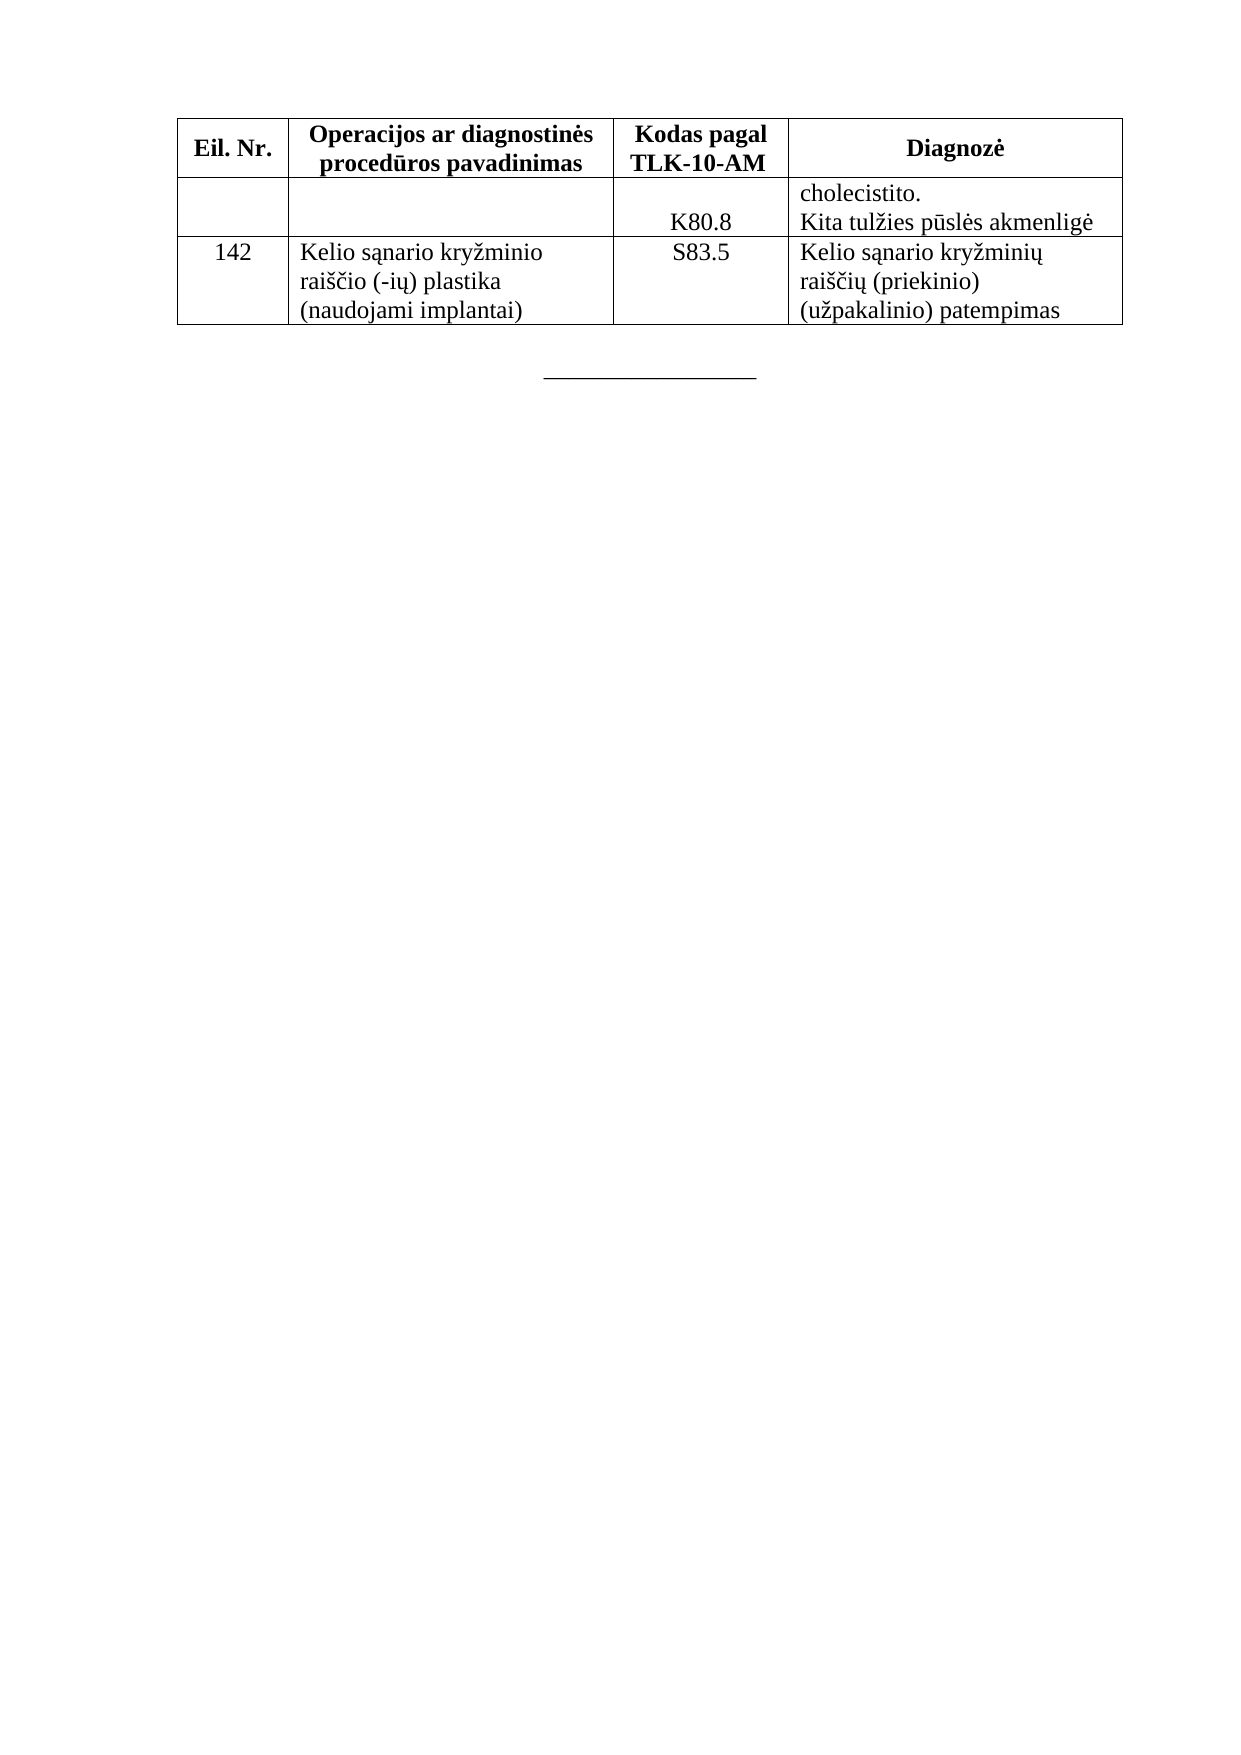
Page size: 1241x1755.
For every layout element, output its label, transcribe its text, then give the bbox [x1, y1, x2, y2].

table_cell Kita tulžies pūslės akmenligė [789, 206, 1122, 236]
table_cell [178, 178, 288, 236]
table_header Eil. Nr. [178, 119, 288, 177]
table_header Operacijos ar diagnostinės procedūros pavadinimas [289, 119, 613, 177]
table_cell S83.5 [614, 237, 788, 323]
table_cell Kelio sąnario kryžminių raiščių (priekinio) (užpakalinio) patempimas [789, 237, 1122, 323]
table_cell [289, 178, 613, 236]
table_cell [614, 178, 788, 206]
table_header Kodas pagal TLK-10-AM [614, 119, 788, 177]
table_header Diagnozė [789, 119, 1122, 177]
text _________________ [177, 353, 1122, 382]
table_cell K80.8 [614, 206, 788, 236]
table_cell 142 [178, 237, 288, 323]
table_cell cholecistito. [789, 178, 1122, 206]
table_cell Kelio sąnario kryžminio raiščio (-ių) plastika (naudojami implantai) [289, 237, 613, 323]
